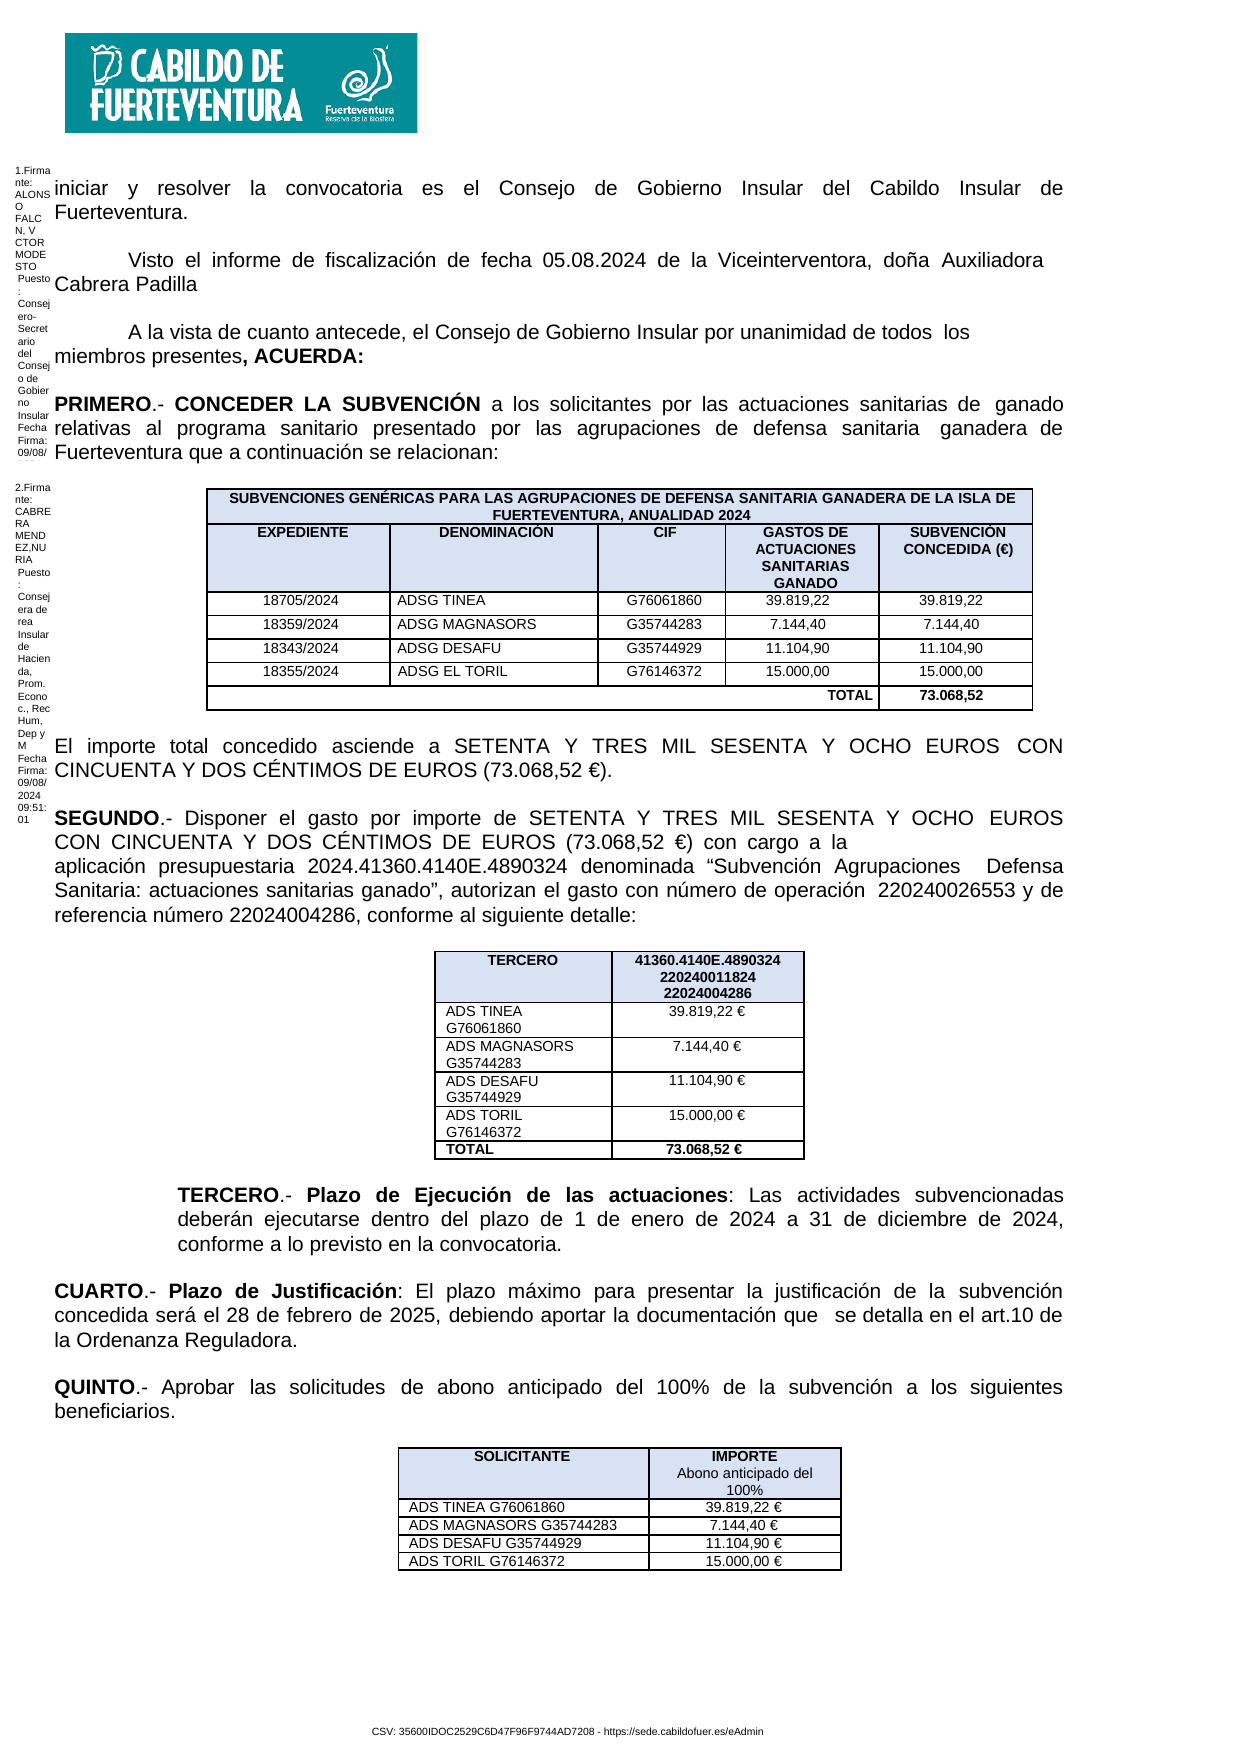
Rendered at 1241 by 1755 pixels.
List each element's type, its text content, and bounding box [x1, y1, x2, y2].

text PRIMERO.- CONCEDER LA SUBVENCIÓN a los solicitantes por las actuaciones sanitarias de ganado relativas al programa sanitario presentado por las agrupaciones de defensa sanitaria ganadera de Fuerteventura que a continuación se relacionan: [54, 392, 1064, 464]
table_header SOLICITANTE [399, 1449, 648, 1498]
table_cell G76061860 [599, 593, 725, 615]
table_cell 15.000,00 € [613, 1107, 803, 1140]
table_cell 7.144,40 [726, 616, 878, 638]
table_cell 7.144,40 € [613, 1038, 803, 1071]
table_cell 11.104,90 € [613, 1073, 803, 1106]
text Visto el informe de fiscalización de fecha 05.08.2024 de la Viceinterventora, doña Auxiliadora Cabrera Padilla [54, 248, 1101, 296]
table_cell SUBVENCIÓN CONCEDIDA (€) [880, 525, 1032, 591]
table_cell 15.000,00 [880, 663, 1032, 685]
table_header SUBVENCIONES GENÉRICAS PARA LAS AGRUPACIONES DE DEFENSA SANITARIA GANADERA DE LA ISLA DE FUERTEVENTURA, ANUALIDAD 2024 [208, 490, 1032, 523]
table_cell CIF [599, 525, 725, 591]
text Puesto: Consejero-Secretario del Consejo de Gobierno Insular Fecha Firma: 09/08/2024 09:09:59 [18, 273, 51, 461]
text TERCERO.- Plazo de Ejecución de las actuaciones: Las actividades subvencionadas deberán ejecutarse dentro del plazo de 1 de enero de 2024 a 31 de diciembre de 2024, conforme a lo previsto en la convocatoria. [177, 1183, 1064, 1255]
table_cell 39.819,22 [880, 593, 1032, 615]
table_cell 73.068,52 € [613, 1142, 803, 1158]
table_cell ADS TORIL G76146372 [436, 1107, 611, 1140]
table_cell 11.104,90 [726, 640, 878, 662]
table_cell ADS MAGNASORS G35744283 [399, 1518, 648, 1534]
text SEGUNDO.- Disponer el gasto por importe de SETENTA Y TRES MIL SESENTA Y OCHO EUROS CON CINCUENTA Y DOS CÉNTIMOS DE EUROS (73.068,52 €) con cargo a la [54, 806, 1064, 854]
text iniciar y resolver la convocatoria es el Consejo de Gobierno Insular del Cabildo Insular de Fuerteventura. [54, 176, 1064, 224]
text 2.Firmante: CABRERA MENDEZ,NURIA [15, 482, 52, 566]
table_cell 39.819,22 € [613, 1003, 803, 1036]
text [13, 482, 52, 877]
table_cell ADS TORIL G76146372 [399, 1553, 648, 1569]
table_cell DENOMINACIÓN [391, 525, 597, 591]
table_cell 11.104,90 € [650, 1536, 840, 1552]
table_cell ADS TINEA G76061860 [399, 1500, 648, 1516]
table_cell G76146372 [599, 663, 725, 685]
text Puesto: Consejera de rea Insular de Hacienda, Prom. Econoc., Rec Hum, Dep y M Fecha Firma: 09/08/2024 09:51:01 [18, 566, 51, 826]
table_cell 11.104,90 [880, 640, 1032, 662]
table_cell G35744283 [599, 616, 725, 638]
table_cell ADS DESAFU G35744929 [436, 1073, 611, 1106]
table_cell 15.000,00 [726, 663, 878, 685]
table_cell 18343/2024 [208, 640, 389, 662]
table_cell ADSG EL TORIL [391, 663, 597, 685]
table_header TERCERO [436, 952, 611, 1002]
text A la vista de cuanto antecede, el Consejo de Gobierno Insular por unanimidad de todos los miembros presentes, ACUERDA: [54, 320, 1064, 368]
table_cell 7.144,40 € [650, 1518, 840, 1534]
table_cell 18355/2024 [208, 663, 389, 685]
table_cell ADSG DESAFU [391, 640, 597, 662]
table_cell 39.819,22 € [650, 1500, 840, 1516]
table_cell ADSG TINEA [391, 593, 597, 615]
table_cell 73.068,52 [880, 687, 1032, 709]
table_cell EXPEDIENTE [208, 525, 389, 591]
table_cell 39.819,22 [726, 593, 878, 615]
table_header IMPORTE Abono anticipado del 100% [650, 1449, 840, 1498]
table_cell 7.144,40 [880, 616, 1032, 638]
text [13, 164, 52, 461]
text El importe total concedido asciende a SETENTA Y TRES MIL SESENTA Y OCHO EUROS CON CINCUENTA Y DOS CÉNTIMOS DE EUROS (73.068,52 €). [54, 734, 1064, 782]
table_cell ADS TINEA G76061860 [436, 1003, 611, 1036]
table_cell GASTOS DE ACTUACIONES SANITARIAS GANADO [726, 525, 878, 591]
table_cell ADSG MAGNASORS [391, 616, 597, 638]
table_cell G35744929 [599, 640, 725, 662]
table_cell ADS MAGNASORS G35744283 [436, 1038, 611, 1071]
table_header 41360.4140E.4890324 220240011824 22024004286 [613, 952, 803, 1002]
table_cell 15.000,00 € [650, 1553, 840, 1569]
text 1.Firmante: ALONSO FALC N, V CTOR MODESTO [15, 165, 52, 273]
table_cell 18705/2024 [208, 593, 389, 615]
table_cell TOTAL [208, 687, 878, 709]
text CUARTO.- Plazo de Justificación: El plazo máximo para presentar la justificación de la subvención concedida será el 28 de febrero de 2025, debiendo aportar la documentación que se detalla en el art.10 de la Ordenanza Reguladora. [54, 1279, 1064, 1351]
text QUINTO.- Aprobar las solicitudes de abono anticipado del 100% de la subvención a los siguientes beneficiarios. [54, 1375, 1064, 1423]
table_cell 18359/2024 [208, 616, 389, 638]
text aplicación presupuestaria 2024.41360.4140E.4890324 denominada “Subvención Agrupaciones Defensa Sanitaria: actuaciones sanitarias ganado”, autorizan el gasto con número de operación 220240026553 y de referencia número 22024004286, conforme al siguiente detalle: [54, 854, 1064, 926]
table_cell ADS DESAFU G35744929 [399, 1536, 648, 1552]
table_cell TOTAL [436, 1142, 611, 1158]
